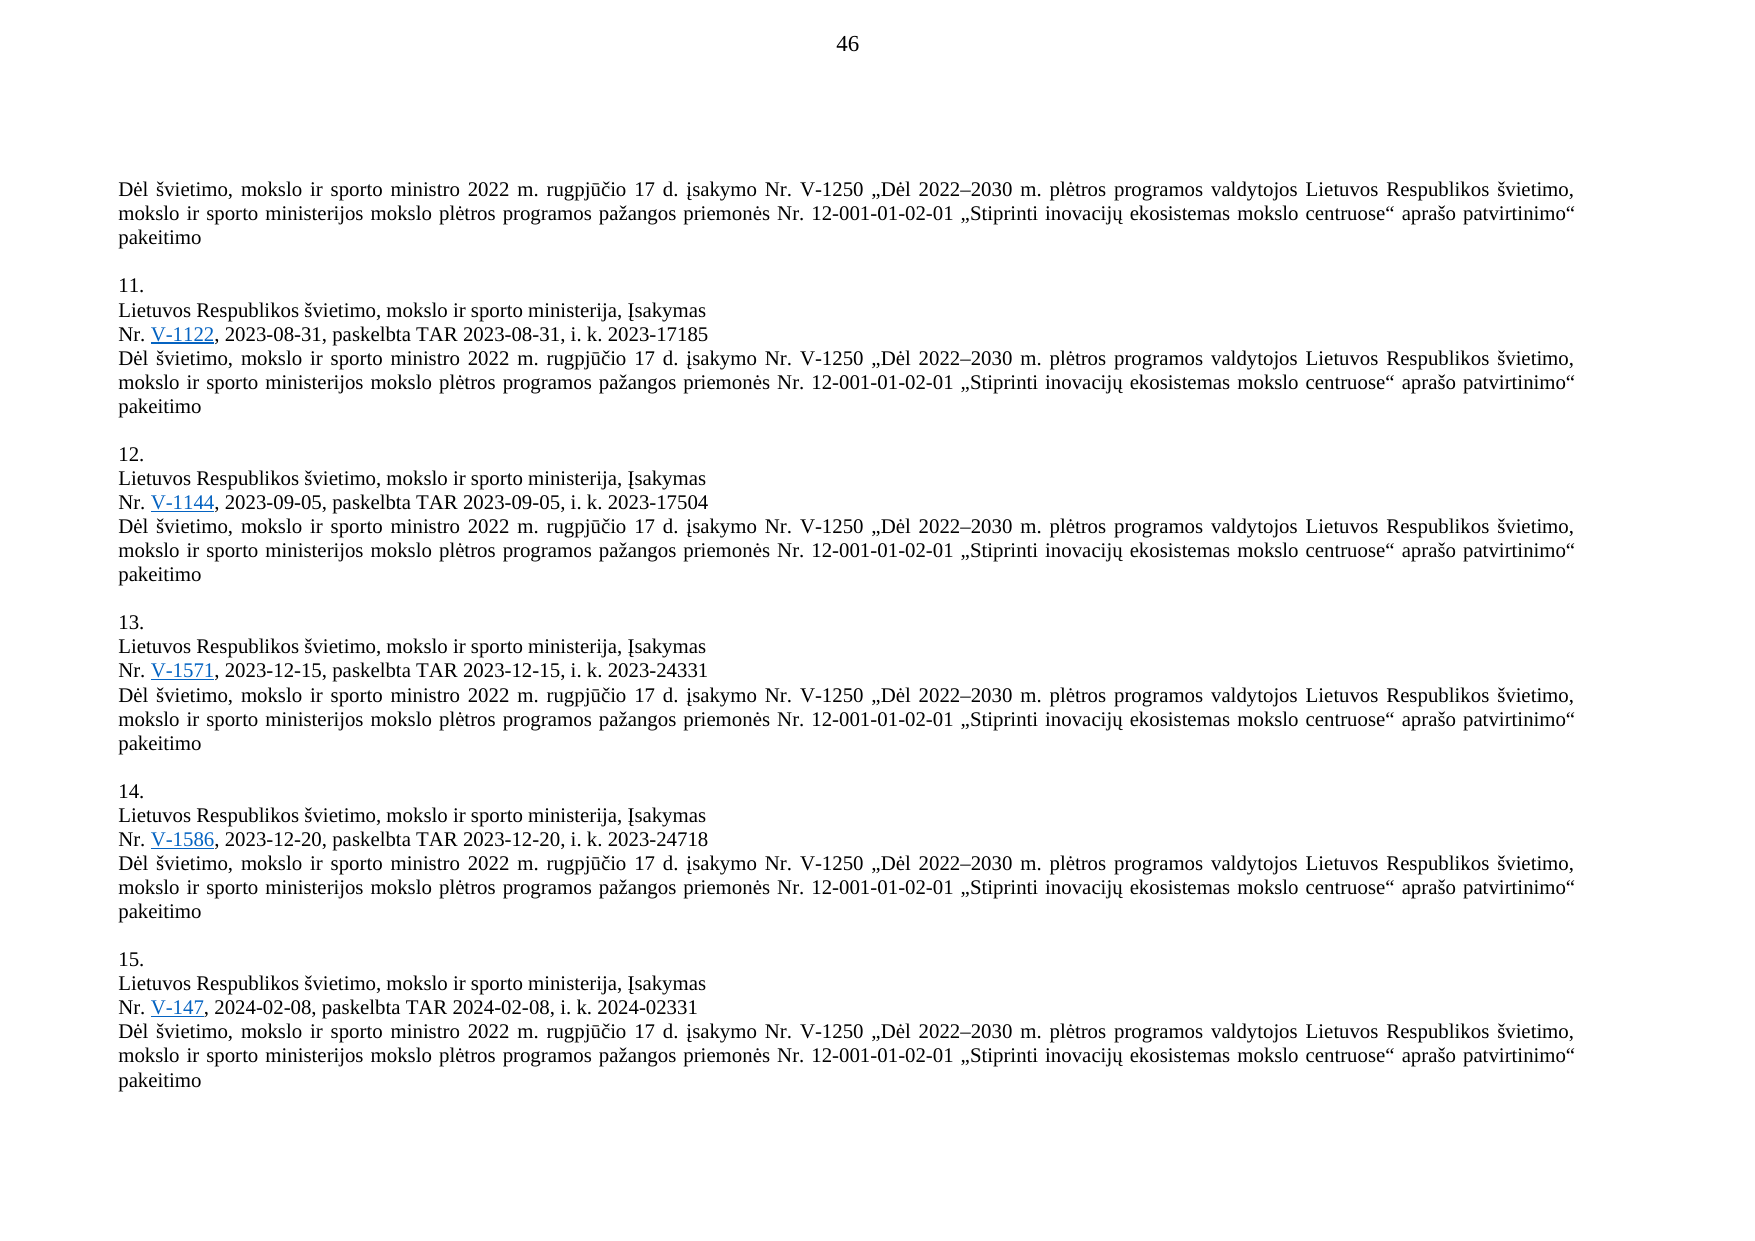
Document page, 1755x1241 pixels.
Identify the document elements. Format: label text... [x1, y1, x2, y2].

text Nr. V-1144, 2023-09-05, paskelbta TAR 2023-09-05, i. k. 2023-17504 [118, 490, 1577, 514]
text Dėl švietimo, mokslo ir sporto ministro 2022 m. rugpjūčio 17 d. įsakymo Nr. V-1250 „Dėl 2022–2030 m. plėtros programos valdytojos Lietuvos Respublikos švietimo, mokslo ir sporto ministerijos mokslo plėtros programos pažangos priemonės Nr. 12-001-01-02-01 „Stiprinti inovacijų ekosistemas mokslo centruose“ aprašo patvirtinimo“ pakeitimo [118, 851, 1577, 923]
text Dėl švietimo, mokslo ir sporto ministro 2022 m. rugpjūčio 17 d. įsakymo Nr. V-1250 „Dėl 2022–2030 m. plėtros programos valdytojos Lietuvos Respublikos švietimo, mokslo ir sporto ministerijos mokslo plėtros programos pažangos priemonės Nr. 12-001-01-02-01 „Stiprinti inovacijų ekosistemas mokslo centruose“ aprašo patvirtinimo“ pakeitimo [118, 1019, 1577, 1092]
text Lietuvos Respublikos švietimo, mokslo ir sporto ministerija, Įsakymas [118, 634, 1577, 658]
text Lietuvos Respublikos švietimo, mokslo ir sporto ministerija, Įsakymas [118, 297, 1577, 322]
text Nr. V-1586, 2023-12-20, paskelbta TAR 2023-12-20, i. k. 2023-24718 [118, 827, 1577, 851]
text Dėl švietimo, mokslo ir sporto ministro 2022 m. rugpjūčio 17 d. įsakymo Nr. V-1250 „Dėl 2022–2030 m. plėtros programos valdytojos Lietuvos Respublikos švietimo, mokslo ir sporto ministerijos mokslo plėtros programos pažangos priemonės Nr. 12-001-01-02-01 „Stiprinti inovacijų ekosistemas mokslo centruose“ aprašo patvirtinimo“ pakeitimo [118, 682, 1577, 755]
text 12. [118, 442, 1577, 466]
text Nr. V-1571, 2023-12-15, paskelbta TAR 2023-12-15, i. k. 2023-24331 [118, 658, 1577, 682]
text Dėl švietimo, mokslo ir sporto ministro 2022 m. rugpjūčio 17 d. įsakymo Nr. V-1250 „Dėl 2022–2030 m. plėtros programos valdytojos Lietuvos Respublikos švietimo, mokslo ir sporto ministerijos mokslo plėtros programos pažangos priemonės Nr. 12-001-01-02-01 „Stiprinti inovacijų ekosistemas mokslo centruose“ aprašo patvirtinimo“ pakeitimo [118, 346, 1577, 418]
text 13. [118, 610, 1577, 634]
text Nr. V-147, 2024-02-08, paskelbta TAR 2024-02-08, i. k. 2024-02331 [118, 995, 1577, 1019]
text Dėl švietimo, mokslo ir sporto ministro 2022 m. rugpjūčio 17 d. įsakymo Nr. V-1250 „Dėl 2022–2030 m. plėtros programos valdytojos Lietuvos Respublikos švietimo, mokslo ir sporto ministerijos mokslo plėtros programos pažangos priemonės Nr. 12-001-01-02-01 „Stiprinti inovacijų ekosistemas mokslo centruose“ aprašo patvirtinimo“ pakeitimo [118, 177, 1577, 249]
text 14. [118, 779, 1577, 803]
text Lietuvos Respublikos švietimo, mokslo ir sporto ministerija, Įsakymas [118, 971, 1577, 995]
text Lietuvos Respublikos švietimo, mokslo ir sporto ministerija, Įsakymas [118, 803, 1577, 827]
text 11. [118, 273, 1577, 297]
text Dėl švietimo, mokslo ir sporto ministro 2022 m. rugpjūčio 17 d. įsakymo Nr. V-1250 „Dėl 2022–2030 m. plėtros programos valdytojos Lietuvos Respublikos švietimo, mokslo ir sporto ministerijos mokslo plėtros programos pažangos priemonės Nr. 12-001-01-02-01 „Stiprinti inovacijų ekosistemas mokslo centruose“ aprašo patvirtinimo“ pakeitimo [118, 514, 1577, 586]
text Lietuvos Respublikos švietimo, mokslo ir sporto ministerija, Įsakymas [118, 466, 1577, 490]
text Nr. V-1122, 2023-08-31, paskelbta TAR 2023-08-31, i. k. 2023-17185 [118, 322, 1577, 346]
text 15. [118, 947, 1577, 971]
